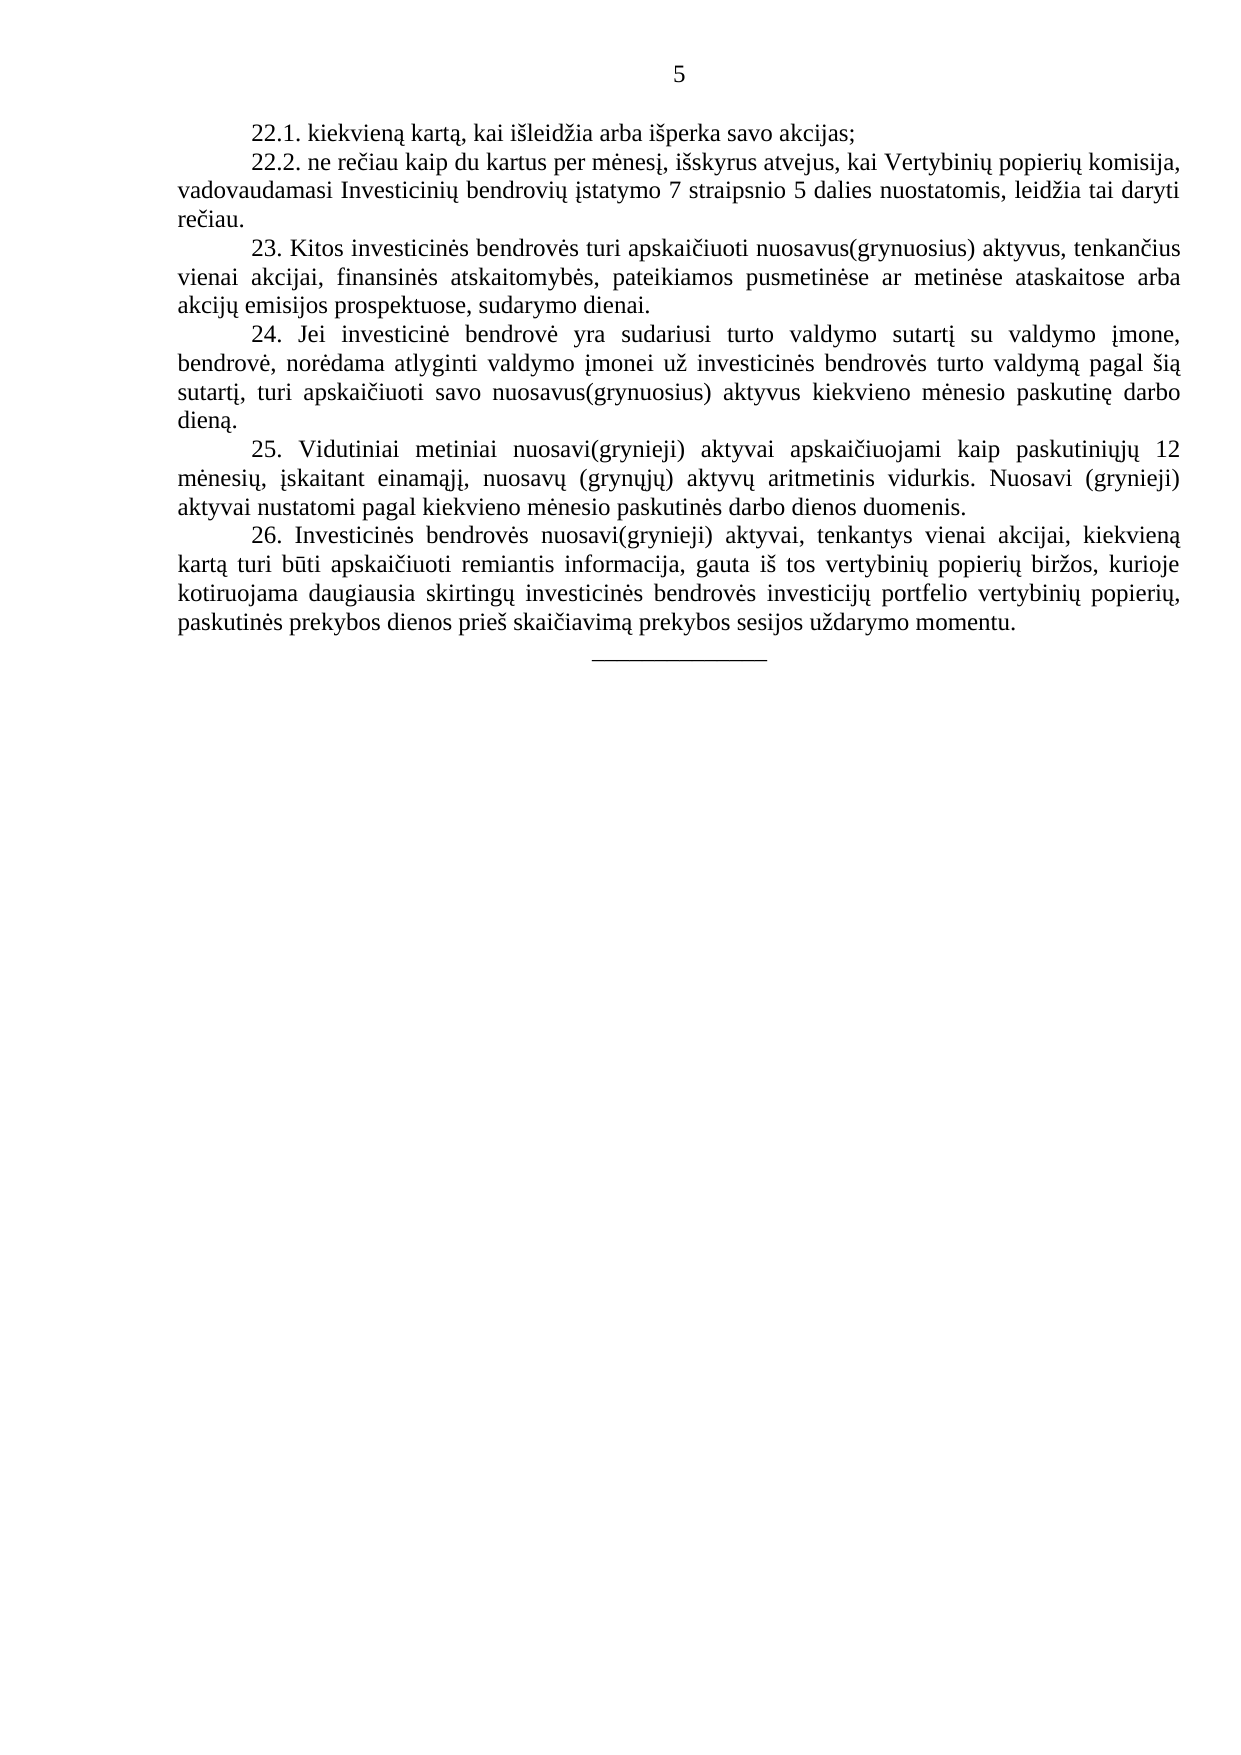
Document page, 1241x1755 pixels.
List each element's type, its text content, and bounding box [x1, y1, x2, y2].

text 22.1. kiekvieną kartą, kai išleidžia arba išperka savo akcijas; [177, 118, 1181, 147]
text 24. Jei investicinė bendrovė yra sudariusi turto valdymo sutartį su valdymo įmone, bendrovė, norėdama atlyginti valdymo įmonei už investicinės bendrovės turto valdymą pagal šią sutartį, turi apskaičiuoti savo nuosavus(grynuosius) aktyvus kiekvieno mėnesio paskutinę darbo dieną. [177, 319, 1181, 434]
text 22.2. ne rečiau kaip du kartus per mėnesį, išskyrus atvejus, kai Vertybinių popierių komisija, vadovaudamasi Investicinių bendrovių įstatymo 7 straipsnio 5 dalies nuostatomis, leidžia tai daryti rečiau. [177, 147, 1181, 233]
text 26. Investicinės bendrovės nuosavi(grynieji) aktyvai, tenkantys vienai akcijai, kiekvieną kartą turi būti apskaičiuoti remiantis informacija, gauta iš tos vertybinių popierių biržos, kurioje kotiruojama daugiausia skirtingų investicinės bendrovės investicijų portfelio vertybinių popierių, paskutinės prekybos dienos prieš skaičiavimą prekybos sesijos uždarymo momentu. [177, 521, 1181, 636]
text 23. Kitos investicinės bendrovės turi apskaičiuoti nuosavus(grynuosius) aktyvus, tenkančius vienai akcijai, finansinės atskaitomybės, pateikiamos pusmetinėse ar metinėse ataskaitose arba akcijų emisijos prospektuose, sudarymo dienai. [177, 233, 1181, 319]
text ______________ [177, 636, 1181, 664]
text 25. Vidutiniai metiniai nuosavi(grynieji) aktyvai apskaičiuojami kaip paskutiniųjų 12 mėnesių, įskaitant einamąjį, nuosavų (grynųjų) aktyvų aritmetinis vidurkis. Nuosavi (grynieji) aktyvai nustatomi pagal kiekvieno mėnesio paskutinės darbo dienos duomenis. [177, 434, 1181, 521]
